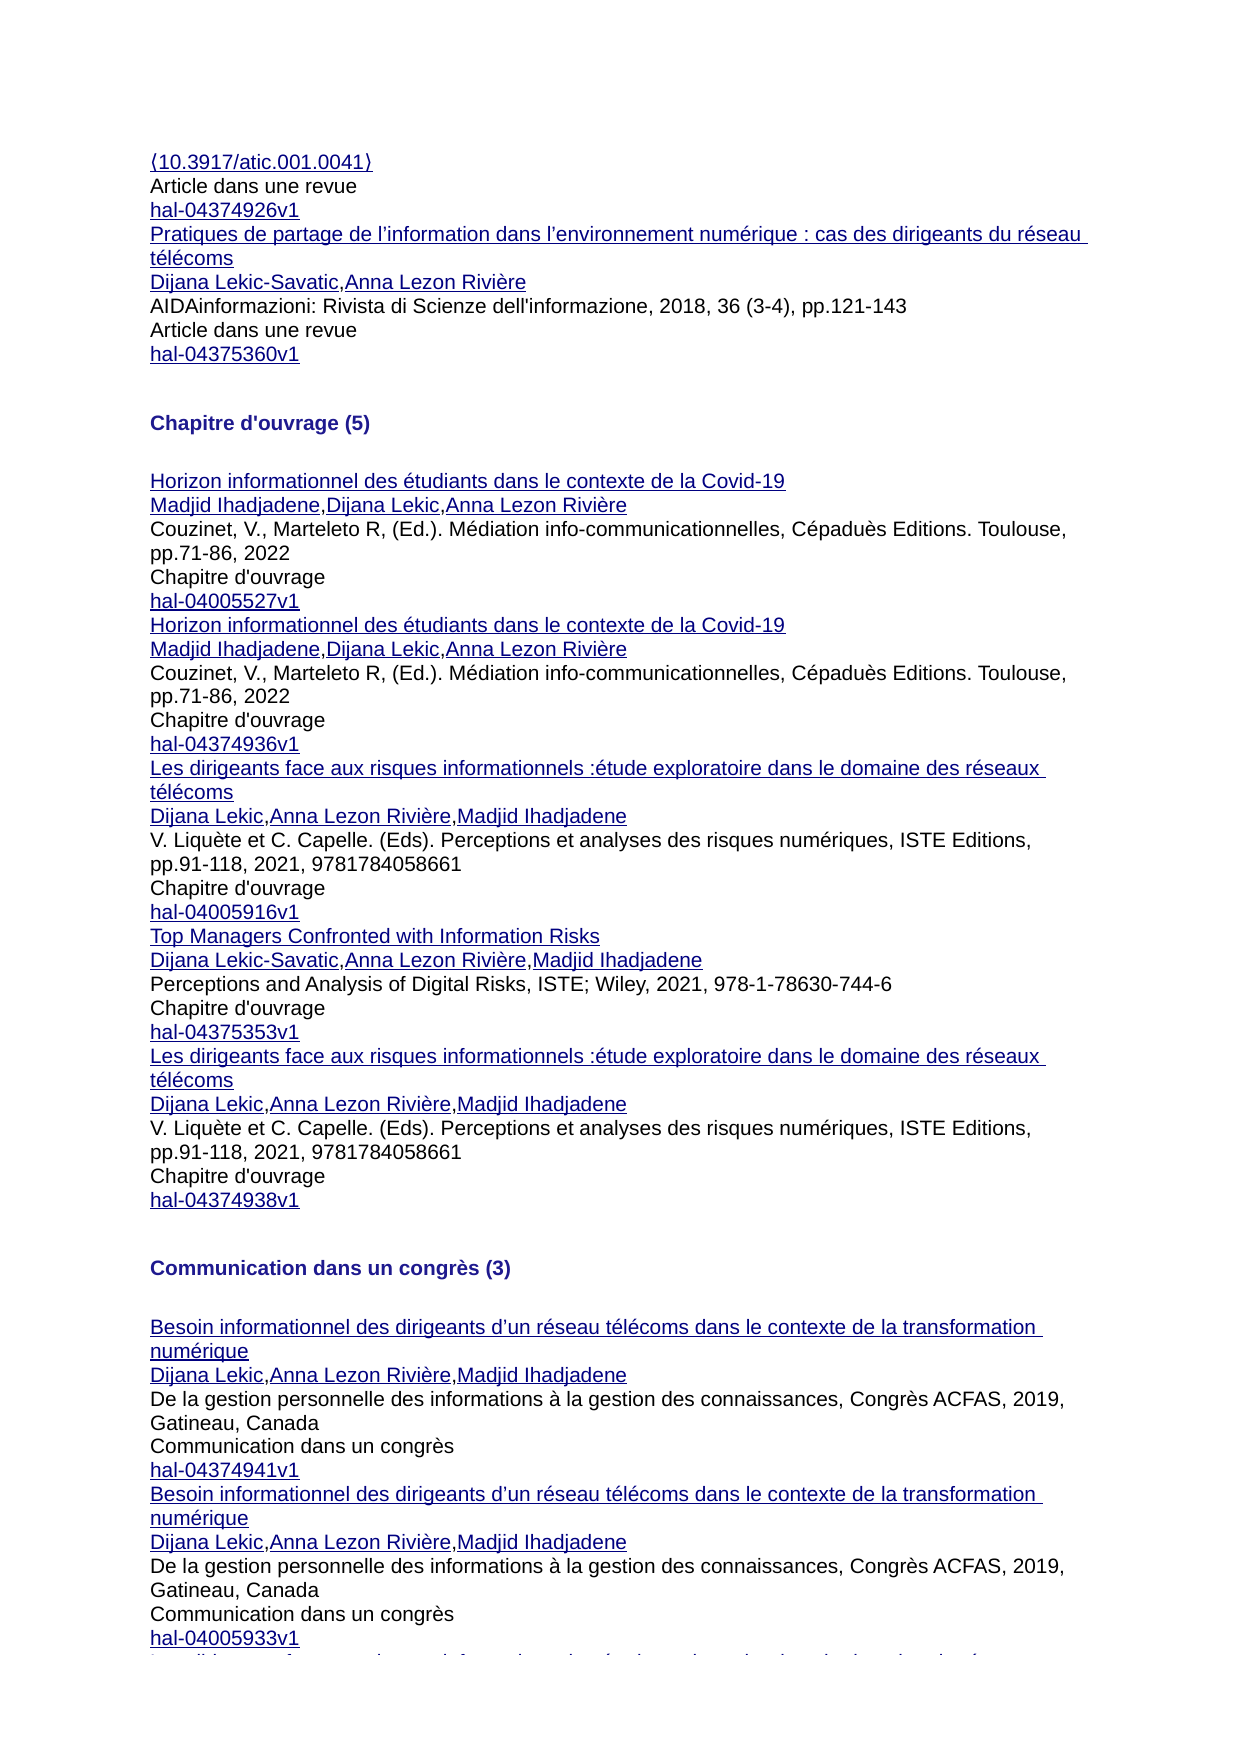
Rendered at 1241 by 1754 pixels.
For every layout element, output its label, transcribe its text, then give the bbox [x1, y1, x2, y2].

table_cell Horizon informationnel des étudiants dans le contexte de la Covid-19 Madjid Ihadjadene,Dijana Lekic,Anna Lezon Rivière Couzinet, V., Marteleto R, (Ed.). Médiation info-communicationnelles, Cépaduès Editions. Toulouse, pp.71-86, 2022 Chapitre d'ouvrage hal-04374936v1 [150, 613, 1090, 756]
table_cell Les dirigeants face aux risques informationnels :étude exploratoire dans le domaine des réseaux télécoms Dijana Lekic,Anna Lezon Rivière,Madjid Ihadjadene V. Liquète et C. Capelle. (Eds). Perceptions et analyses des risques numériques, ISTE Editions, pp.91-118, 2021, 9781784058661 Chapitre d'ouvrage hal-04005916v1 [150, 756, 1090, 924]
table_header Horizon informationnel des étudiants dans le contexte de la Covid-19 Madjid Ihadjadene,Dijana Lekic,Anna Lezon Rivière Couzinet, V., Marteleto R, (Ed.). Médiation info-communicationnelles, Cépaduès Editions. Toulouse, pp.71-86, 2022 Chapitre d'ouvrage hal-04005527v1 [150, 469, 1090, 612]
table_cell Besoin informationnel des dirigeants d’un réseau télécoms dans le contexte de la transformation numérique Dijana Lekic,Anna Lezon Rivière,Madjid Ihadjadene De la gestion personnelle des informations à la gestion des connaissances, Congrès ACFAS, 2019, Gatineau, Canada Communication dans un congrès hal-04005933v1 [150, 1482, 1090, 1650]
table_cell Pratiques de partage de l’information dans l’environnement numérique : cas des dirigeants du réseau télécoms Dijana Lekic-Savatic,Anna Lezon Rivière AIDAinformazioni: Rivista di Scienze dell'informazione, 2018, 36 (3-4), pp.121-143 Article dans une revue hal-04375360v1 [150, 222, 1090, 366]
table_cell Les dirigeants face aux risques informationnels :étude exploratoire dans le domaine des réseaux télécoms Dijana Lekic,Anna Lezon Rivière,Madjid Ihadjadene V. Liquète et C. Capelle. (Eds). Perceptions et analyses des risques numériques, ISTE Editions, pp.91-118, 2021, 9781784058661 Chapitre d'ouvrage hal-04374938v1 [150, 1044, 1090, 1211]
table_cell Top Managers Confronted with Information Risks Dijana Lekic-Savatic,Anna Lezon Rivière,Madjid Ihadjadene Perceptions and Analysis of Digital Risks, ISTE; Wiley, 2021, 978-1-78630-744-6 Chapitre d'ouvrage hal-04375353v1 [150, 924, 1090, 1044]
table_cell ⟨10.3917/atic.001.0041⟩ Article dans une revue hal-04374926v1 [150, 150, 1090, 222]
table_header Besoin informationnel des dirigeants d’un réseau télécoms dans le contexte de la transformation numérique Dijana Lekic,Anna Lezon Rivière,Madjid Ihadjadene De la gestion personnelle des informations à la gestion des connaissances, Congrès ACFAS, 2019, Gatineau, Canada Communication dans un congrès hal-04374941v1 [150, 1315, 1090, 1482]
subtitle Chapitre d'ouvrage (5) [150, 410, 1090, 434]
subtitle Communication dans un congrès (3) [150, 1256, 1090, 1280]
